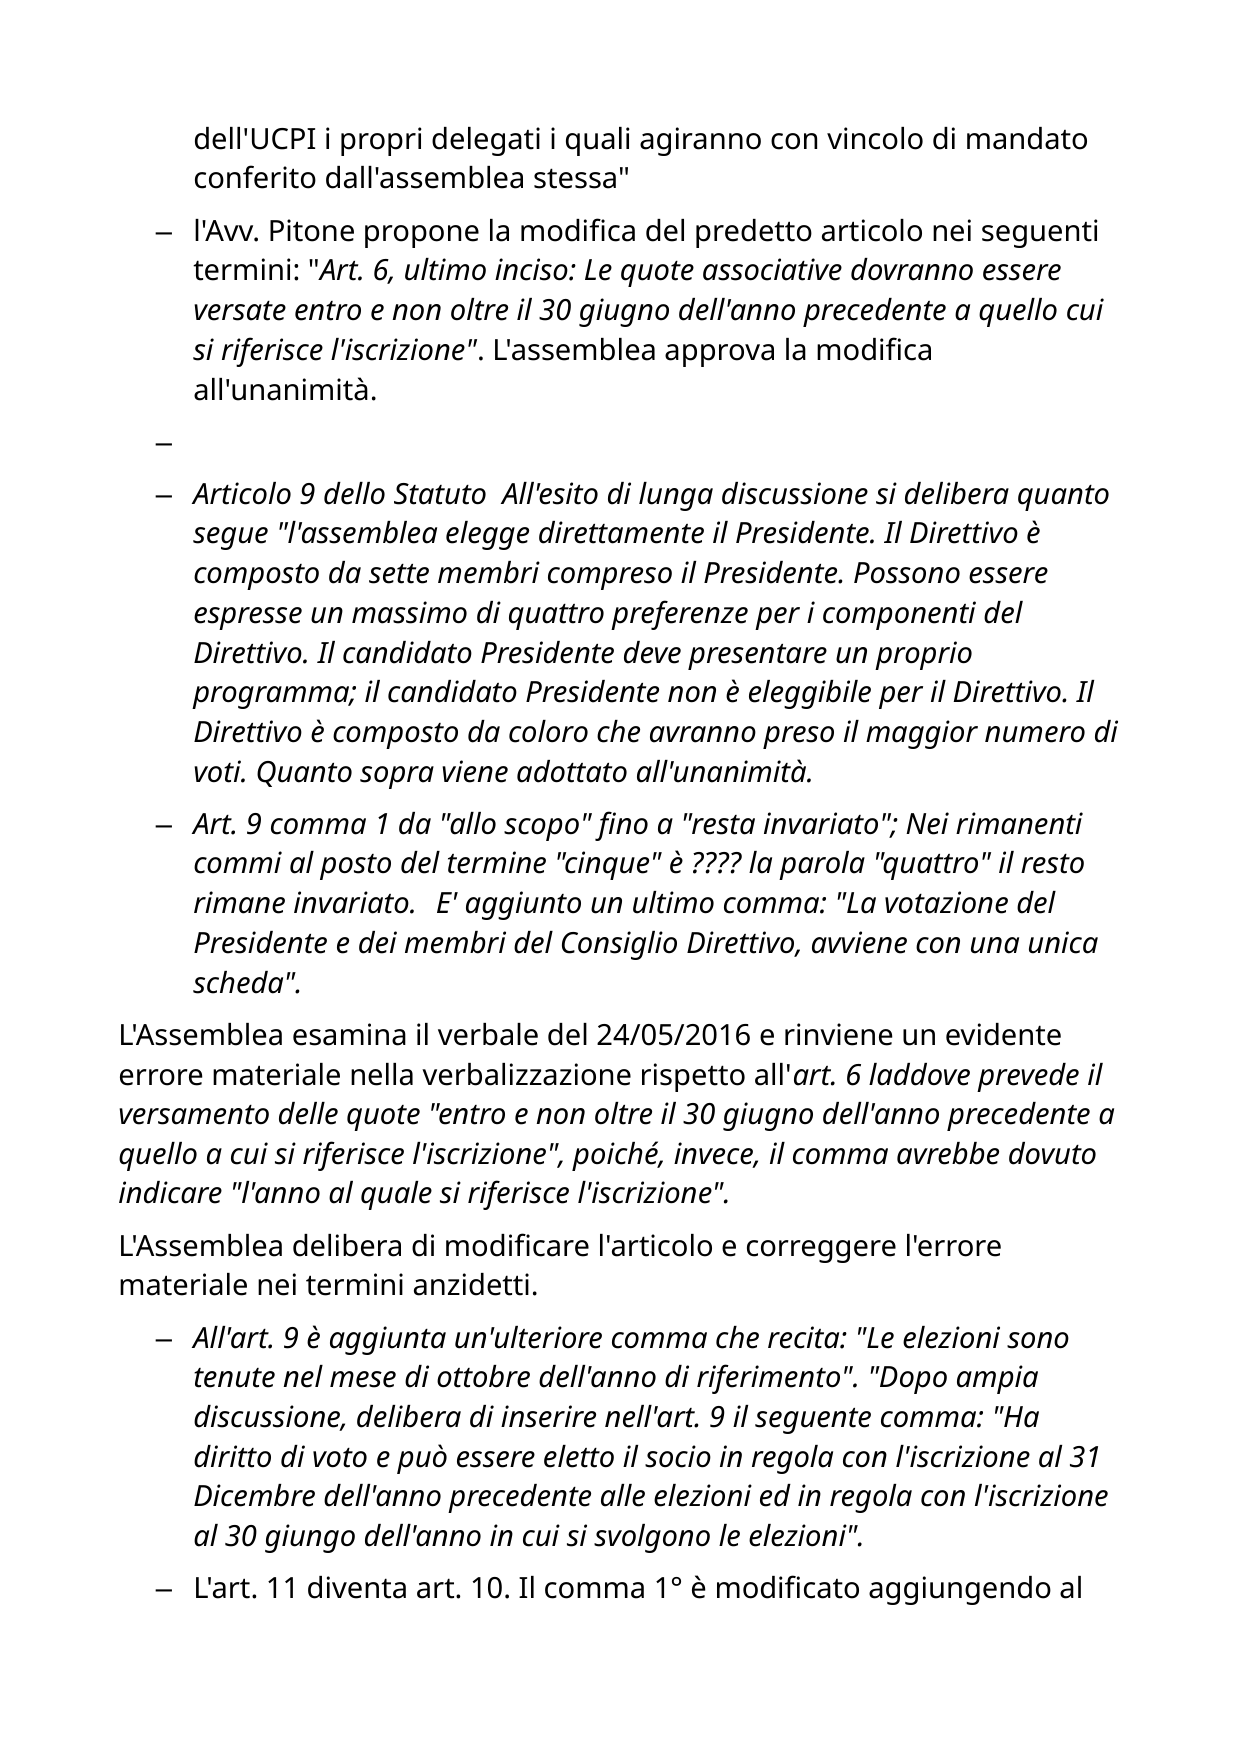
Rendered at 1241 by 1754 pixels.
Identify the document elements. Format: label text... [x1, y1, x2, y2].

text L'Assemblea delibera di modificare l'articolo e correggere l'errore materiale nei termini anzidetti. [118, 1225, 1122, 1304]
list All'art. 9 è aggiunta un'ulteriore comma che recita: "Le elezioni sono tenute nel mese di ottobre dell'anno di riferimento". "Dopo ampia discussione, delibera di inserire nell'art. 9 il seguente comma: "Ha diritto di voto e può essere eletto il socio in regola con l'iscrizione al 31 Dicembre dell'anno precedente alle elezioni ed in regola con l'iscrizione al 30 giungo dell'anno in cui si svolgono le elezioni". [156, 1317, 1122, 1555]
list Articolo 9 dello Statuto All'esito di lunga discussione si delibera quanto segue "l'assemblea elegge direttamente il Presidente. Il Direttivo è composto da sette membri compreso il Presidente. Possono essere espresse un massimo di quattro preferenze per i componenti del Direttivo. Il candidato Presidente deve presentare un proprio programma; il candidato Presidente non è eleggibile per il Direttivo. Il Direttivo è composto da coloro che avranno preso il maggior numero di voti. Quanto sopra viene adottato all'unanimità. [156, 473, 1122, 791]
list dell'UCPI i propri delegati i quali agiranno con vincolo di mandato conferito dall'assemblea stessa" [156, 118, 1122, 197]
list L'art. 11 diventa art. 10. Il comma 1° è modificato aggiungendo al [156, 1567, 1122, 1607]
list Art. 9 comma 1 da "allo scopo" fino a "resta invariato"; Nei rimanenti commi al posto del termine "cinque" è ???? la parola "quattro" il resto rimane invariato. E' aggiunto un ultimo comma: "La votazione del Presidente e dei membri del Consiglio Direttivo, avviene con una unica scheda". [156, 803, 1122, 1002]
text L'Assemblea esamina il verbale del 24/05/2016 e rinviene un evidente errore materiale nella verbalizzazione rispetto all'art. 6 laddove prevede il versamento delle quote "entro e non oltre il 30 giugno dell'anno precedente a quello a cui si riferisce l'iscrizione", poiché, invece, il comma avrebbe dovuto indicare "l'anno al quale si riferisce l'iscrizione". [118, 1014, 1122, 1212]
list l'Avv. Pitone propone la modifica del predetto articolo nei seguenti termini: "Art. 6, ultimo inciso: Le quote associative dovranno essere versate entro e non oltre il 30 giugno dell'anno precedente a quello cui si riferisce l'iscrizione". L'assemblea approva la modifica all'unanimità. [156, 210, 1122, 408]
